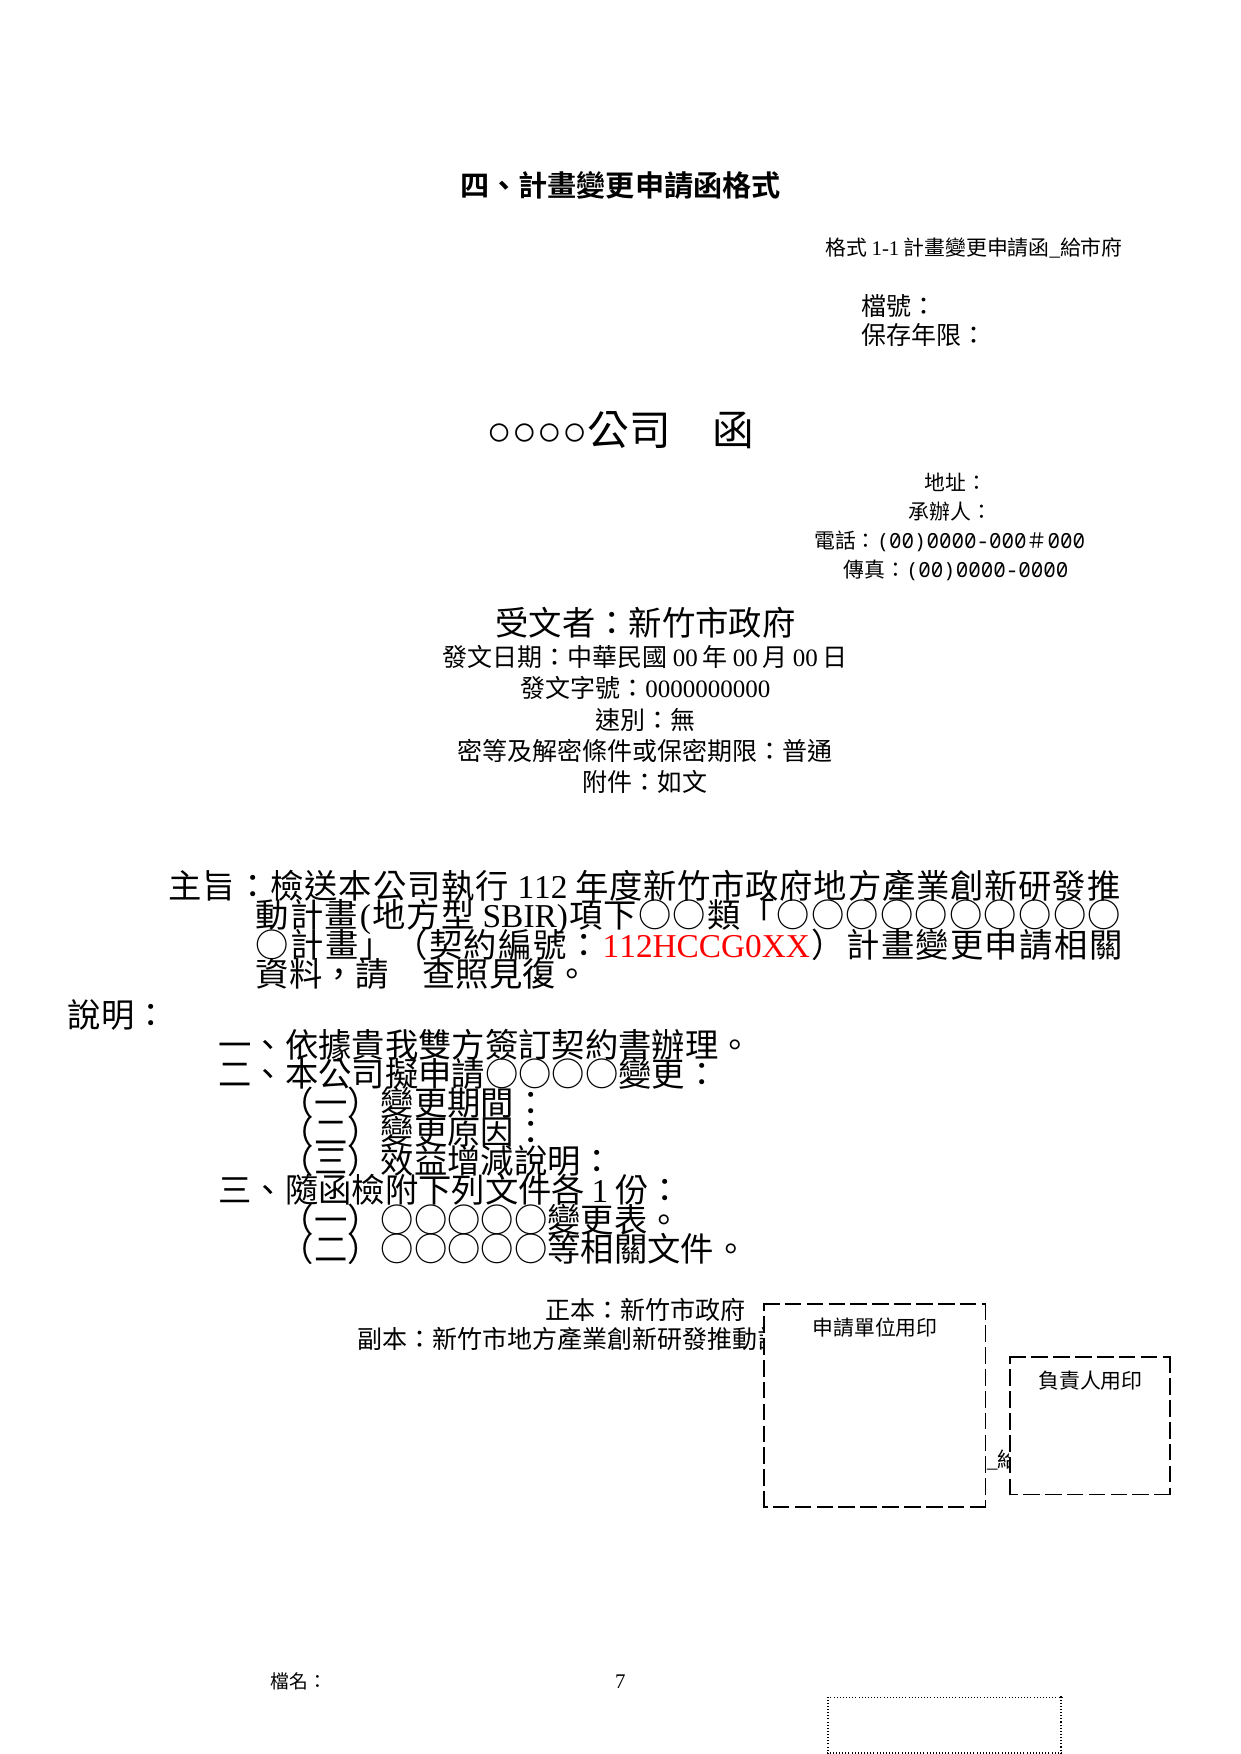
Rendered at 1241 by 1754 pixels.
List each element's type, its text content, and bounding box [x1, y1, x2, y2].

text 格式1-2計畫變更申請函_給計畫辦公室 [118, 1417, 763, 1479]
text 格式1-1計畫變更申請函_給市府 [118, 204, 1122, 267]
text （一）變更期間： [486, 1092, 508, 1117]
text 說明： [318, 1004, 1122, 1034]
text 一、依據貴我雙方簽訂契約書辦理。 [396, 1041, 413, 1063]
text （二）變更原因： [485, 1121, 496, 1141]
text 速別：無 [168, 704, 1122, 735]
text 主旨：檢送本公司執行112年度新竹市政府地方產業創新研發推動計畫(地方型SBIR)項下○○類「○○○○○○○○○○○計畫」（契約編號：112HCCG0XX）計畫變更申請相關資料，請 查照見復。 [168, 875, 1122, 992]
text （一）○○○○○變更表。 [625, 1220, 644, 1238]
text 附件：如文 [168, 767, 1122, 798]
text （二）變更原因： [497, 1121, 508, 1141]
text 說明： [68, 1004, 129, 1034]
text （三）效益增減說明： [520, 1150, 543, 1179]
text 正本：新竹市政府 [168, 1296, 1122, 1325]
text （一）變更期間： [510, 1092, 1122, 1121]
text 承辦人： [706, 496, 1206, 525]
text 一、依據貴我雙方簽訂契約書辦理。 [311, 1034, 338, 1063]
text 發文字號：0000000000 [168, 673, 1122, 704]
text 四、計畫變更申請函格式 [118, 142, 1122, 204]
text （二）變更原因： [466, 1121, 483, 1141]
text （二）變更原因： [430, 1121, 451, 1141]
text （三）效益增減說明： [540, 1150, 1122, 1179]
text 一、依據貴我雙方簽訂契約書辦理。 [329, 1034, 394, 1063]
text （二）變更原因： [355, 1121, 430, 1141]
text （二）變更原因： [452, 1121, 465, 1141]
text 格式1-2計畫變更申請函_給計畫辦公室 [986, 1417, 1009, 1479]
text （二）變更原因： [307, 1121, 355, 1141]
text [117, 1694, 481, 1754]
text 密等及解密條件或保密期限：普通 [168, 735, 1122, 767]
text （一）變更期間： [429, 1092, 475, 1121]
text （一）變更期間： [352, 1092, 430, 1121]
text （三）效益增減說明： [318, 1151, 331, 1171]
text （一）○○○○○變更表。 [520, 1209, 596, 1238]
text 二、本公司擬申請○○○○變更： [432, 1063, 1122, 1092]
text （二）○○○○○等相關文件。 [520, 1238, 1122, 1267]
text 負責人用印 [1026, 1365, 1154, 1394]
text ○○○○公司 函 [118, 392, 1122, 458]
text 副本：新竹市地方產業創新研發推動計畫專案辦公室 [168, 1325, 763, 1354]
text （一）○○○○○變更表。 [632, 1209, 1122, 1238]
text 二、本公司擬申請○○○○變更： [386, 1063, 433, 1092]
text 副本：新竹市地方產業創新研發推動計畫專案辦公室 [1009, 1356, 1171, 1495]
text 傳真：(00)0000-0000 [706, 554, 1206, 583]
text 受文者：新竹市政府 [168, 612, 1122, 642]
text 三、隨函檢附下列文件各1份： [318, 1179, 331, 1209]
text （一）變更期間： [318, 1092, 355, 1121]
text 檔名： [117, 1665, 481, 1694]
text 一、依據貴我雙方簽訂契約書辦理。 [458, 1045, 476, 1063]
text （一）○○○○○變更表。 [595, 1209, 629, 1238]
text 一、依據貴我雙方簽訂契約書辦理。 [655, 1034, 1122, 1063]
text （一）變更期間： [454, 1092, 483, 1121]
text 二、本公司擬申請○○○○變更： [318, 1063, 390, 1092]
text 申請單位用印 [779, 1312, 970, 1341]
text 一、依據貴我雙方簽訂契約書辦理。 [593, 1034, 667, 1063]
text 地址： [706, 467, 1206, 496]
text 一、依據貴我雙方簽訂契約書辦理。 [406, 1034, 468, 1063]
text 三、隨函檢附下列文件各1份： [522, 1179, 1122, 1209]
text 發文日期：中華民國00年00月00日 [168, 642, 1122, 673]
text 一、依據貴我雙方簽訂契約書辦理。 [526, 1034, 613, 1063]
text 一、依據貴我雙方簽訂契約書辦理。 [465, 1034, 542, 1063]
text （二）變更原因： [511, 1121, 1122, 1150]
text 電話：(00)0000-000＃000 [706, 525, 1206, 554]
text 副本：新竹市地方產業創新研發推動計畫專案辦公室 [986, 1325, 1122, 1354]
text [827, 1696, 1062, 1754]
